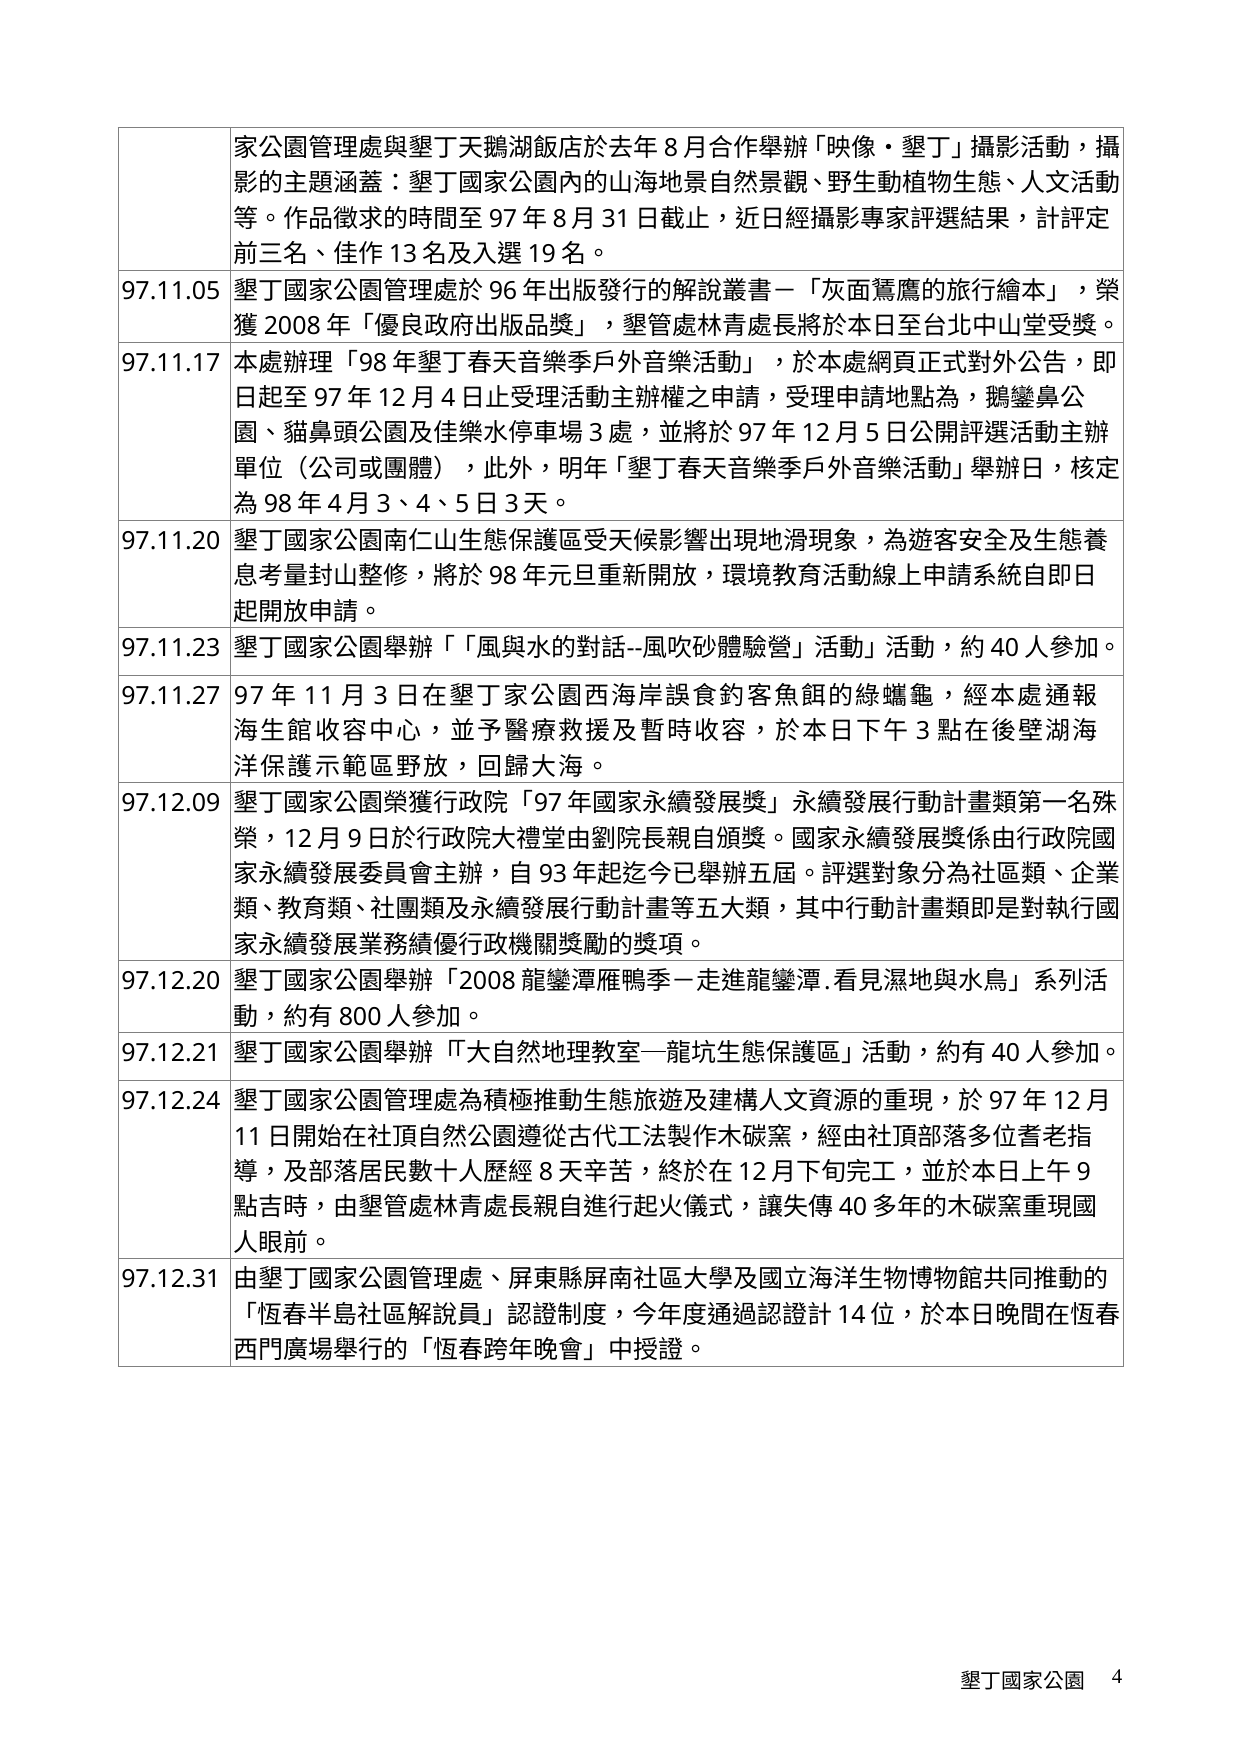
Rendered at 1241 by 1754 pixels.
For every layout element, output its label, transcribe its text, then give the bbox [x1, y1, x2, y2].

table_cell 由墾丁國家公園管理處、屏東縣屏南社區大學及國立海洋生物博物館共同推動的「恆春半島社區解說員」認證制度，今年度通過認證計14位，於本日晚間在恆春西門廣場舉行的「恆春跨年晚會」中授證。 [231, 1259, 1123, 1366]
table_cell 墾丁國家公園榮獲行政院「97年國家永續發展獎」永續發展行動計畫類第一名殊榮，12月9日於行政院大禮堂由劉院長親自頒獎。國家永續發展獎係由行政院國家永續發展委員會主辦，自93年起迄今已舉辦五屆。評選對象分為社區類、企業類、教育類、社團類及永續發展行動計畫等五大類，其中行動計畫類即是對執行國家永續發展業務績優行政機關獎勵的獎項。 [231, 783, 1123, 960]
table_cell 97.11.27 [119, 676, 230, 782]
table_cell 墾丁國家公園舉辦「2008龍鑾潭雁鴨季－走進龍鑾潭․看見濕地與水鳥」系列活動，約有800人參加。 [231, 961, 1123, 1032]
table_cell 97年11月3日在墾丁家公園西海岸誤食釣客魚餌的綠蠵龜，經本處通報海生館收容中心，並予醫療救援及暫時收容，於本日下午3點在後壁湖海洋保護示範區野放，回歸大海。 [231, 676, 1123, 782]
table_cell 97.12.21 [119, 1033, 230, 1080]
table_cell 墾丁國家公園舉辦「「大自然地理教室─龍坑生態保護區」活動，約有40人參加。 [231, 1033, 1123, 1080]
table_cell 97.12.20 [119, 961, 230, 1032]
table_cell 97.11.23 [119, 628, 230, 675]
table_cell 97.11.17 [119, 343, 230, 520]
table_cell 97.11.05 [119, 271, 230, 342]
table_cell 墾丁國家公園管理處於96年出版發行的解說叢書－「灰面鵟鷹的旅行繪本」，榮獲2008年「優良政府出版品獎」，墾管處林青處長將於本日至台北中山堂受獎。 [231, 271, 1123, 342]
table_cell 本處辦理「98年墾丁春天音樂季戶外音樂活動」，於本處網頁正式對外公告，即日起至97年12月4日止受理活動主辦權之申請，受理申請地點為，鵝鑾鼻公園、貓鼻頭公園及佳樂水停車場3處，並將於97年12月5日公開評選活動主辦單位（公司或團體），此外，明年「墾丁春天音樂季戶外音樂活動」舉辦日，核定為98年4月3、4、5日3天。 [231, 343, 1123, 520]
table_cell 97.12.24 [119, 1081, 230, 1258]
table_cell 97.11.20 [119, 521, 230, 627]
table_cell 家公園管理處與墾丁天鵝湖飯店於去年8月合作舉辦「映像‧墾丁」攝影活動，攝影的主題涵蓋：墾丁國家公園內的山海地景自然景觀、野生動植物生態、人文活動等。作品徵求的時間至97年8月31日截止，近日經攝影專家評選結果，計評定前三名、佳作13名及入選19名。 [231, 128, 1123, 270]
table_cell [119, 128, 230, 270]
table_cell 墾丁國家公園管理處為積極推動生態旅遊及建構人文資源的重現，於97年12月11日開始在社頂自然公園遵從古代工法製作木碳窯，經由社頂部落多位耆老指導，及部落居民數十人歷經8天辛苦，終於在12月下旬完工，並於本日上午9點吉時，由墾管處林青處長親自進行起火儀式，讓失傳40多年的木碳窯重現國人眼前。 [231, 1081, 1123, 1258]
table_cell 97.12.31 [119, 1259, 230, 1366]
table_cell 墾丁國家公園舉辦「「風與水的對話--風吹砂體驗營」活動」活動，約40人參加。 [231, 628, 1123, 675]
table_cell 97.12.09 [119, 783, 230, 960]
table_cell 墾丁國家公園南仁山生態保護區受天候影響出現地滑現象，為遊客安全及生態養息考量封山整修，將於98年元旦重新開放，環境教育活動線上申請系統自即日起開放申請。 [231, 521, 1123, 627]
